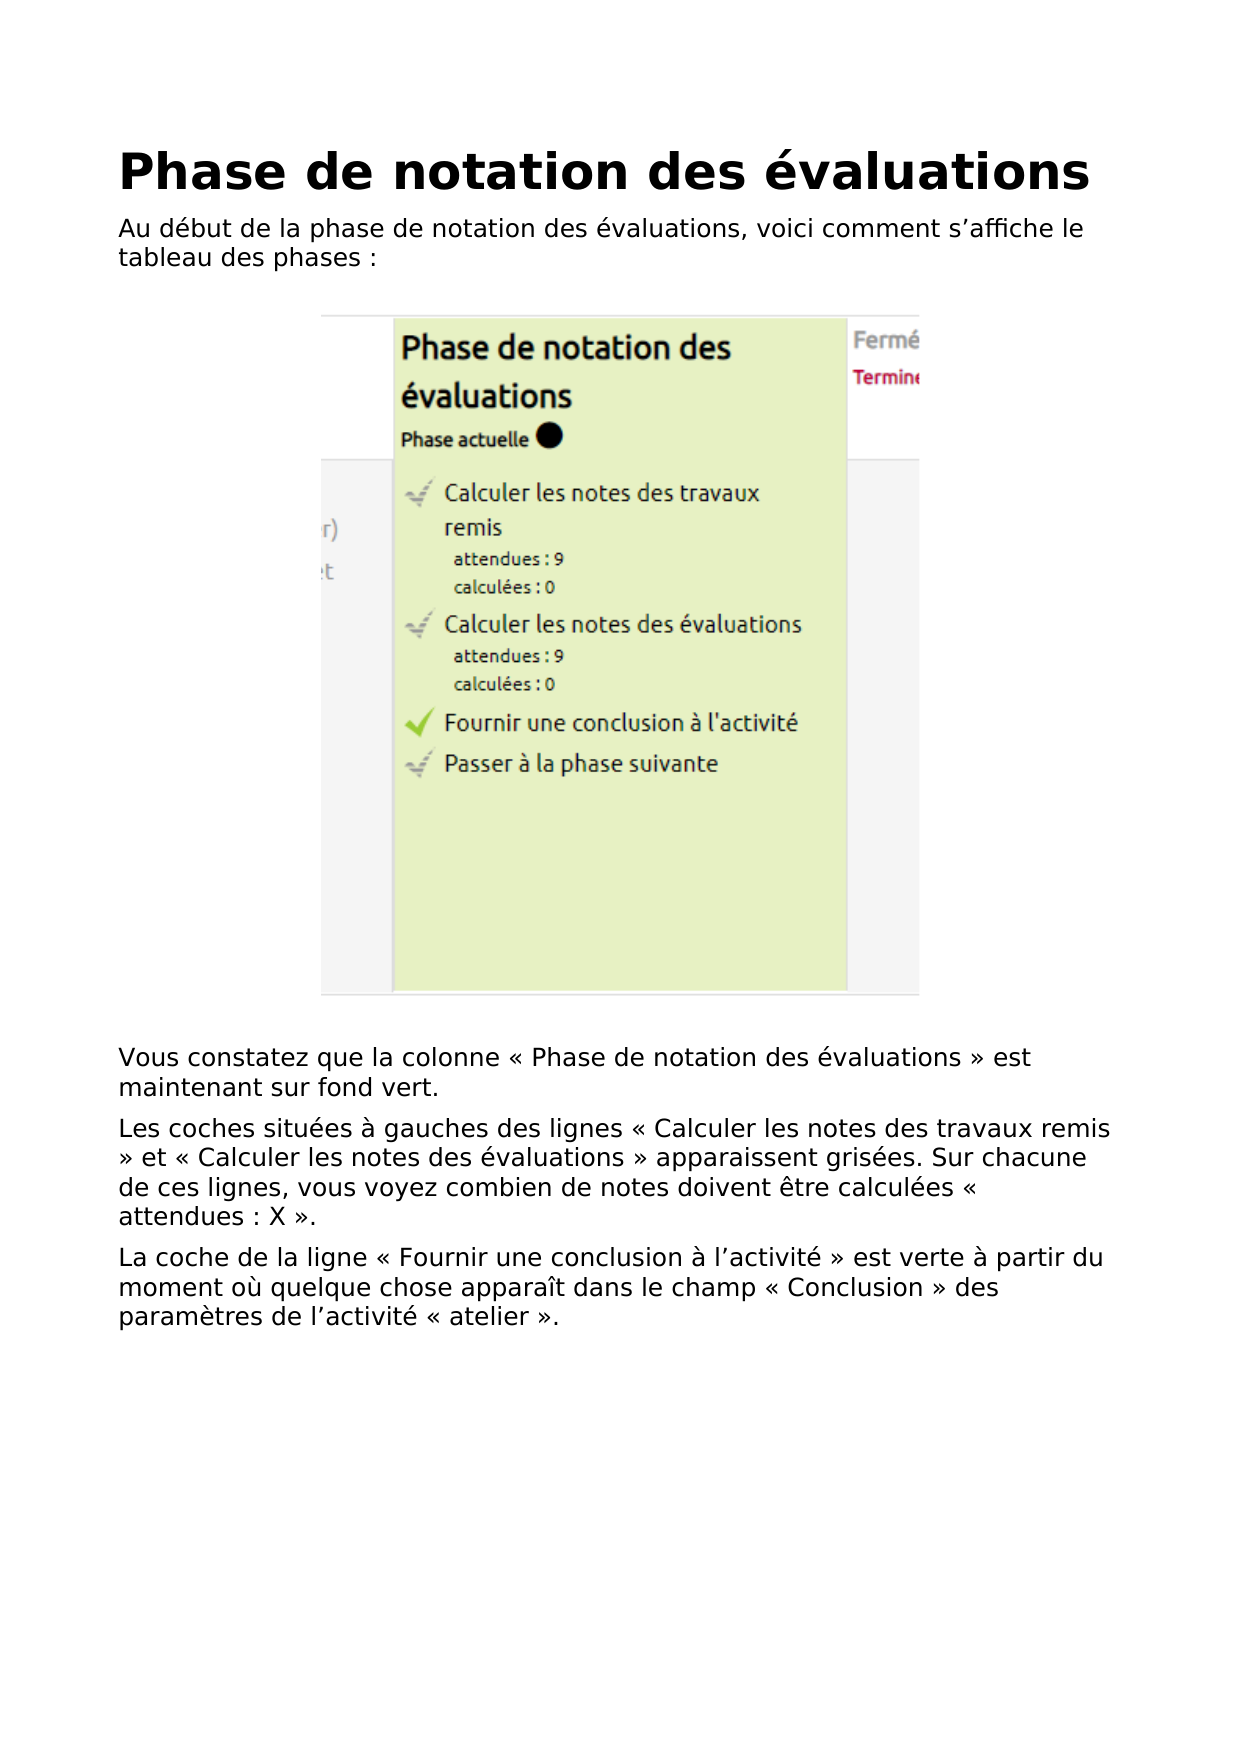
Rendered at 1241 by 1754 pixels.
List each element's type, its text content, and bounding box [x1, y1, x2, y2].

text La coche de la ligne « Fournir une conclusion à l’activité » est verte à partir du moment où quelque chose apparaît dans le champ « Conclusion » des paramètres de l’activité « atelier ». [118, 1243, 1122, 1331]
picture [321, 284, 920, 1002]
subtitle Phase de notation des évaluations [118, 143, 1122, 201]
text Vous constatez que la colonne « Phase de notation des évaluations » est maintenant sur fond vert. [118, 1043, 1122, 1102]
text Au début de la phase de notation des évaluations, voici comment s’affiche le tableau des phases : [118, 214, 1122, 272]
text Les coches situées à gauches des lignes « Calculer les notes des travaux remis » et « Calculer les notes des évaluations » apparaissent grisées. Sur chacune de ces lignes, vous voyez combien de notes doivent être calculées « attendues : X ». [118, 1114, 1122, 1231]
